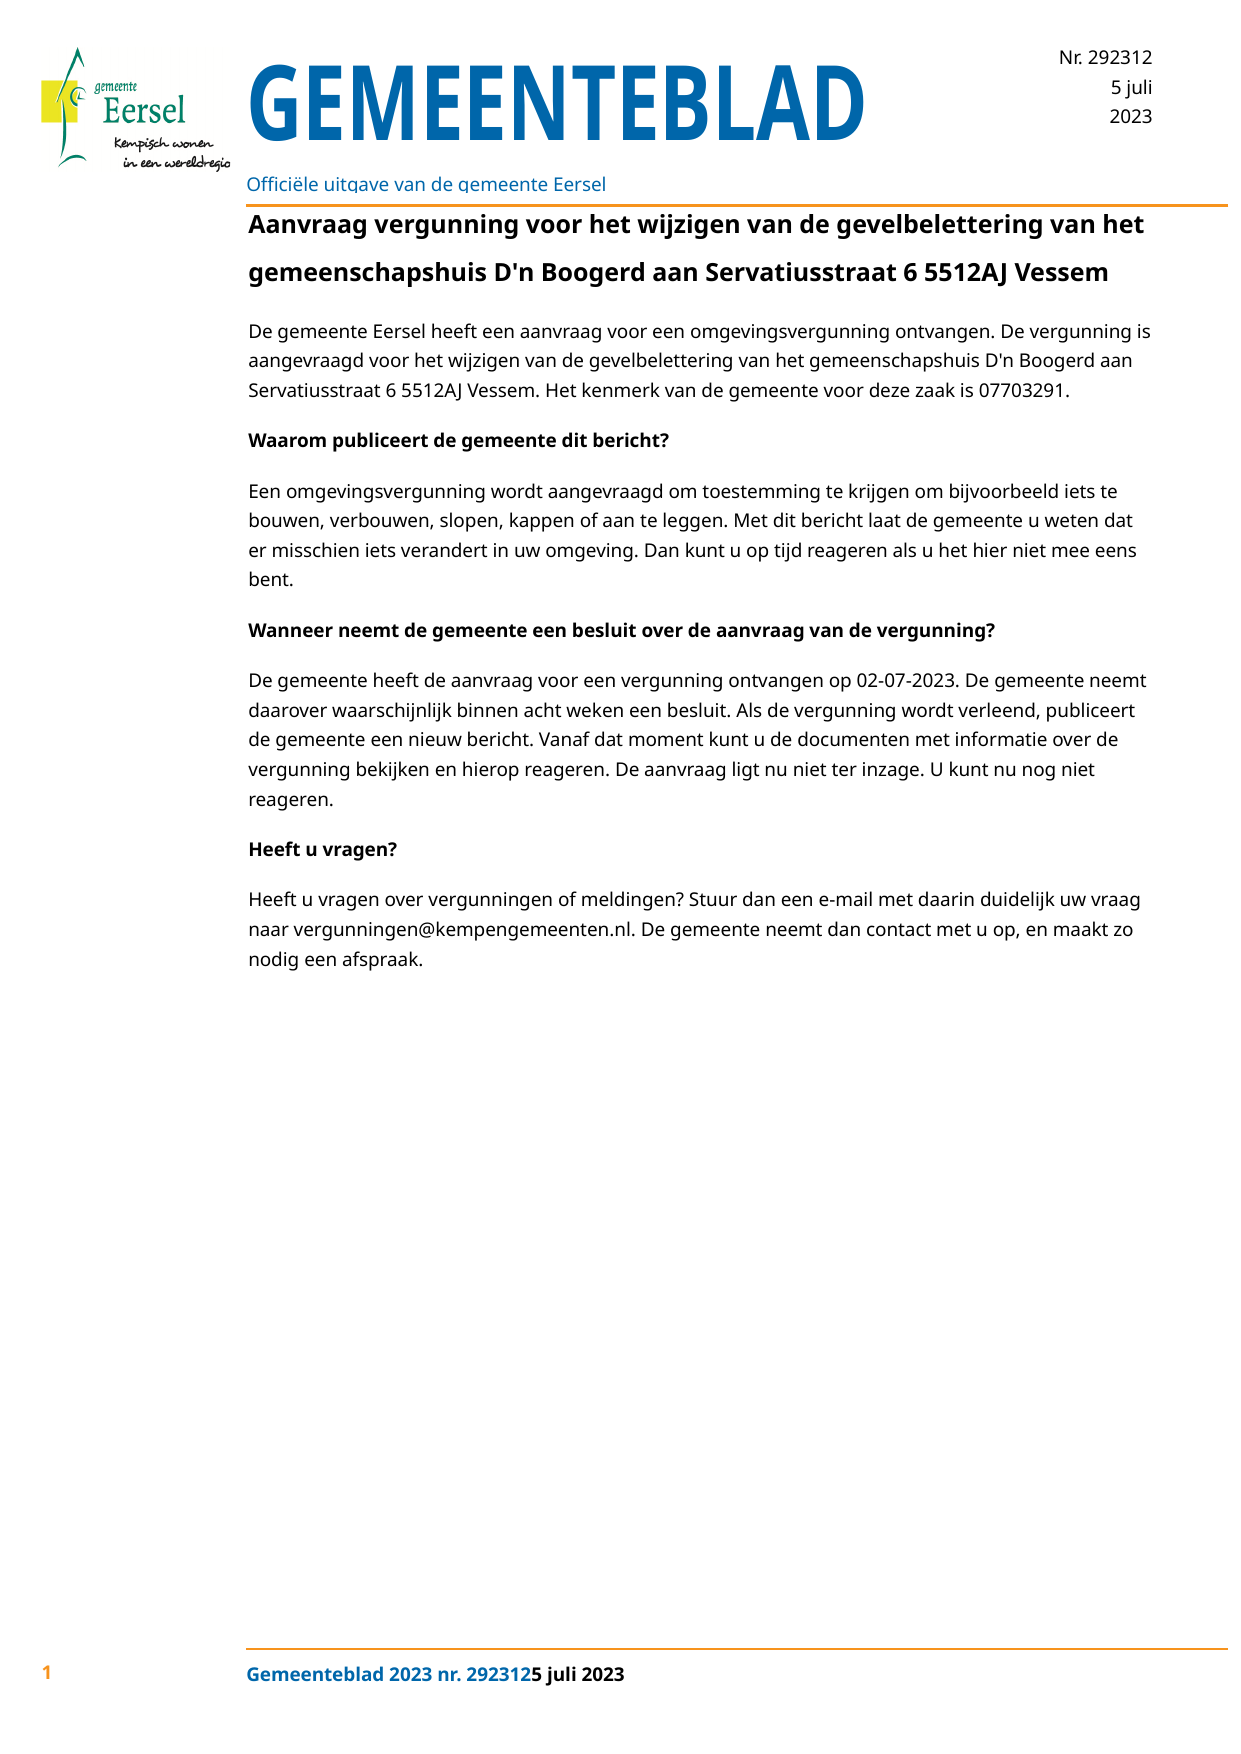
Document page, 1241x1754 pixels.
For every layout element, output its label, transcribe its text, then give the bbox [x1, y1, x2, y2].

text Waarom publiceert de gemeente dit bericht? [248, 427, 1152, 453]
text Heeft u vragen? [248, 836, 1152, 862]
text Heeft u vragen over vergunningen of meldingen? Stuur dan een e-mail met daarin duidelijk uw vraag naar vergunningen@kempengemeenten.nl. De gemeente neemt dan contact met u op, en maakt zo nodig een afspraak. [248, 887, 1152, 972]
text Een omgevingsvergunning wordt aangevraagd om toestemming te krijgen om bijvoorbeeld iets te bouwen, verbouwen, slopen, kappen of aan te leggen. Met dit bericht laat de gemeente u weten dat er misschien iets verandert in uw omgeving. Dan kunt u op tijd reageren als u het hier niet mee eens bent. [248, 478, 1152, 592]
text Wanneer neemt de gemeente een besluit over de aanvraag van de vergunning? [248, 617, 1152, 643]
picture [41, 47, 231, 172]
text Aanvraag vergunning voor het wijzigen van de gevelbelettering van het gemeenschapshuis D'n Boogerd aan Servatiusstraat 6 5512AJ Vessem [248, 207, 1152, 288]
text De gemeente heeft de aanvraag voor een vergunning ontvangen op 02-07-2023. De gemeente neemt daarover waarschijnlijk binnen acht weken een besluit. Als de vergunning wordt verleend, publiceert de gemeente een nieuw bericht. Vanaf dat moment kunt u de documenten met informatie over de vergunning bekijken en hierop reageren. De aanvraag ligt nu niet ter inzage. U kunt nu nog niet reageren. [248, 667, 1152, 812]
text De gemeente Eersel heeft een aanvraag voor een omgevingsvergunning ontvangen. De vergunning is aangevraagd voor het wijzigen van de gevelbelettering van het gemeenschapshuis D'n Boogerd aan Servatiusstraat 6 5512AJ Vessem. Het kenmerk van de gemeente voor deze zaak is 07703291. [248, 318, 1152, 403]
